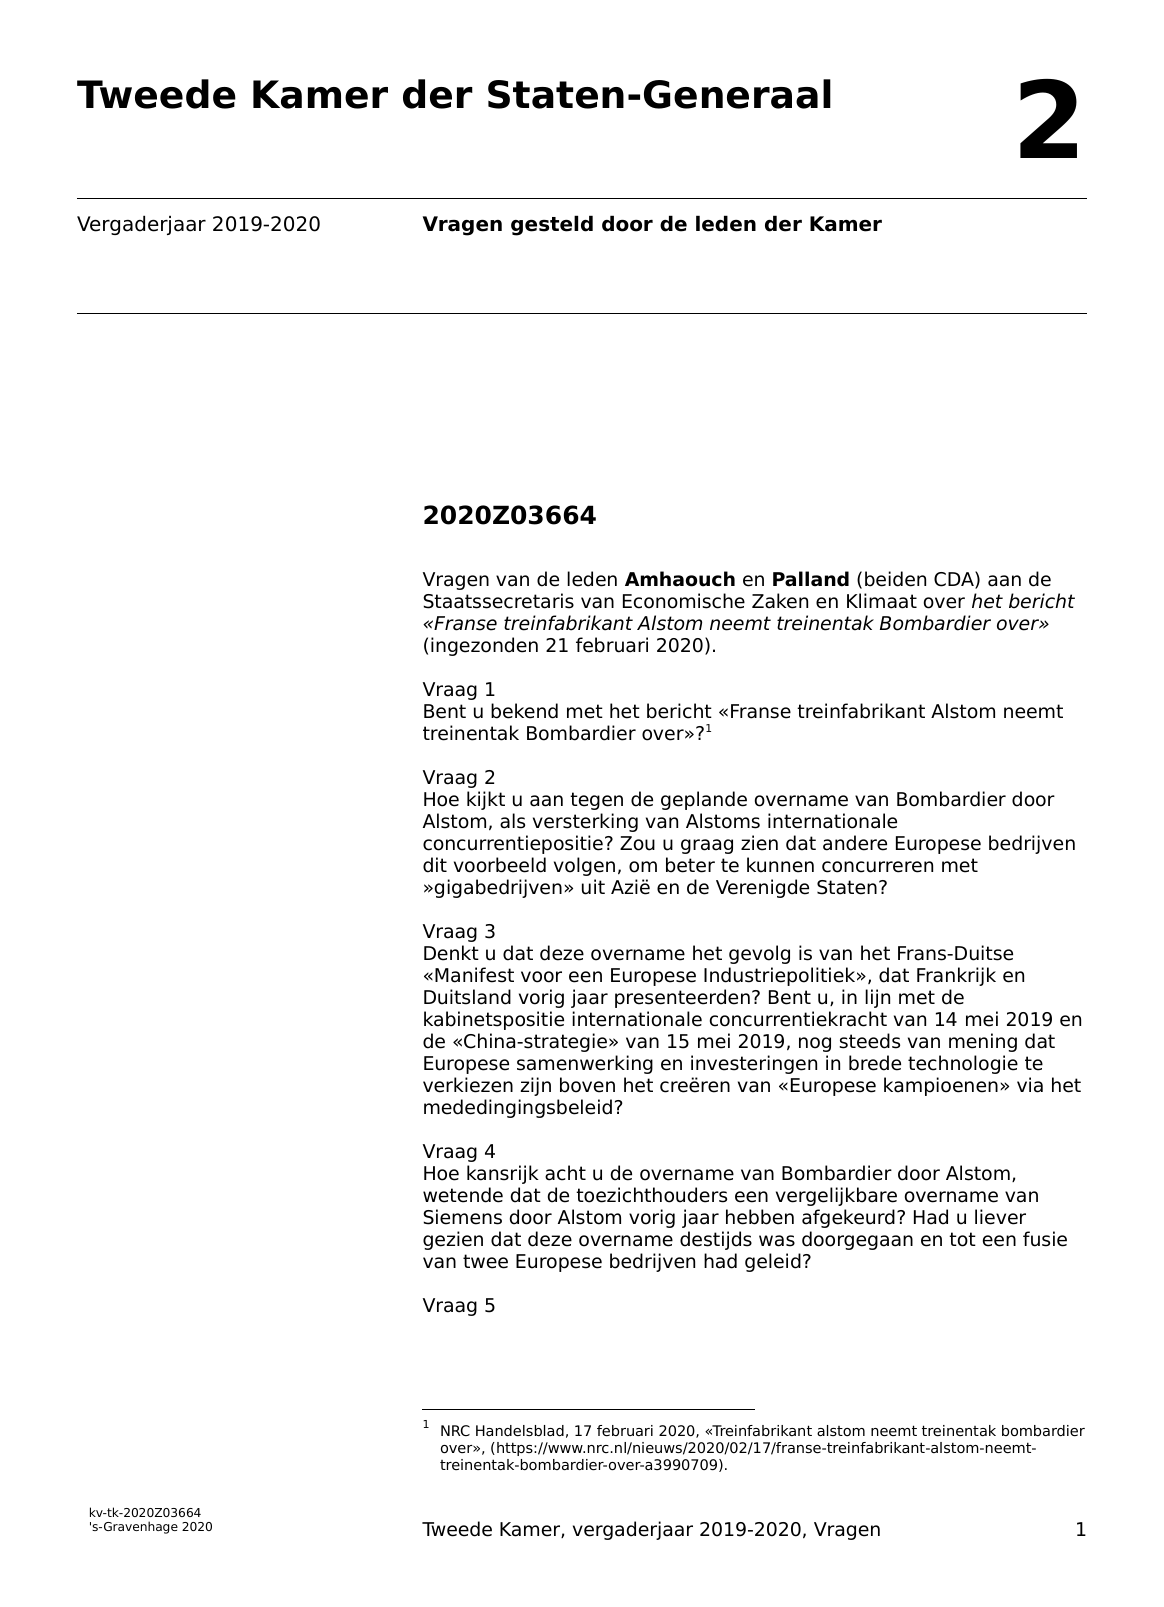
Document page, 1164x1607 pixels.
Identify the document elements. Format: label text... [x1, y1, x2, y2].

text Vraag 4 [422, 1141, 1087, 1163]
text Vragen van de leden Amhaouch en Palland (beiden CDA) aan de Staatssecretaris van Economische Zaken en Klimaat over het bericht «Franse treinfabrikant Alstom neemt treinentak Bombardier over» (ingezonden 21 februari 2020). [422, 569, 1087, 657]
text 2020Z03664 [422, 501, 1087, 531]
text Denkt u dat deze overname het gevolg is van het Frans-Duitse «Manifest voor een Europese Industriepolitiek», dat Frankrijk en Duitsland vorig jaar presenteerden? Bent u, in lijn met de kabinetspositie internationale concurrentiekracht van 14 mei 2019 en de «China-strategie» van 15 mei 2019, nog steeds van mening dat Europese samenwerking en investeringen in brede technologie te verkiezen zijn boven het creëren van «Europese kampioenen» via het mededingingsbeleid? [422, 943, 1087, 1119]
text Vraag 3 [422, 921, 1087, 943]
table_header 2 [886, 59, 1087, 198]
text Hoe kijkt u aan tegen de geplande overname van Bombardier door Alstom, als versterking van Alstoms internationale concurrentiepositie? Zou u graag zien dat andere Europese bedrijven dit voorbeeld volgen, om beter te kunnen concurreren met »gigabedrijven» uit Azië en de Verenigde Staten? [422, 789, 1087, 899]
text Bent u bekend met het bericht «Franse treinfabrikant Alstom neemt treinentak Bombardier over»? [422, 701, 1087, 745]
table_cell Vergaderjaar 2019-2020 [77, 199, 422, 313]
text kv-tk-2020Z03664 [88, 1506, 323, 1520]
text Vraag 1 [422, 679, 1087, 701]
table_cell Vragen gesteld door de leden der Kamer [422, 199, 1087, 313]
text 's-Gravenhage 2020 [88, 1520, 323, 1534]
text Vraag 2 [422, 767, 1087, 789]
text Vraag 5 [422, 1295, 1087, 1317]
table_header Tweede Kamer der Staten-Generaal [77, 59, 886, 198]
text NRC Handelsblad, 17 februari 2020, «Treinfabrikant alstom neemt treinentak bombardier over», (https://www.nrc.nl/nieuws/2020/02/17/franse-treinfabrikant-alstom-neemt-treinentak-bombardier-over-a3990709). [422, 1418, 1087, 1474]
text Hoe kansrijk acht u de overname van Bombardier door Alstom, wetende dat de toezichthouders een vergelijkbare overname van Siemens door Alstom vorig jaar hebben afgekeurd? Had u liever gezien dat deze overname destijds was doorgegaan en tot een fusie van twee Europese bedrijven had geleid? [422, 1163, 1087, 1273]
